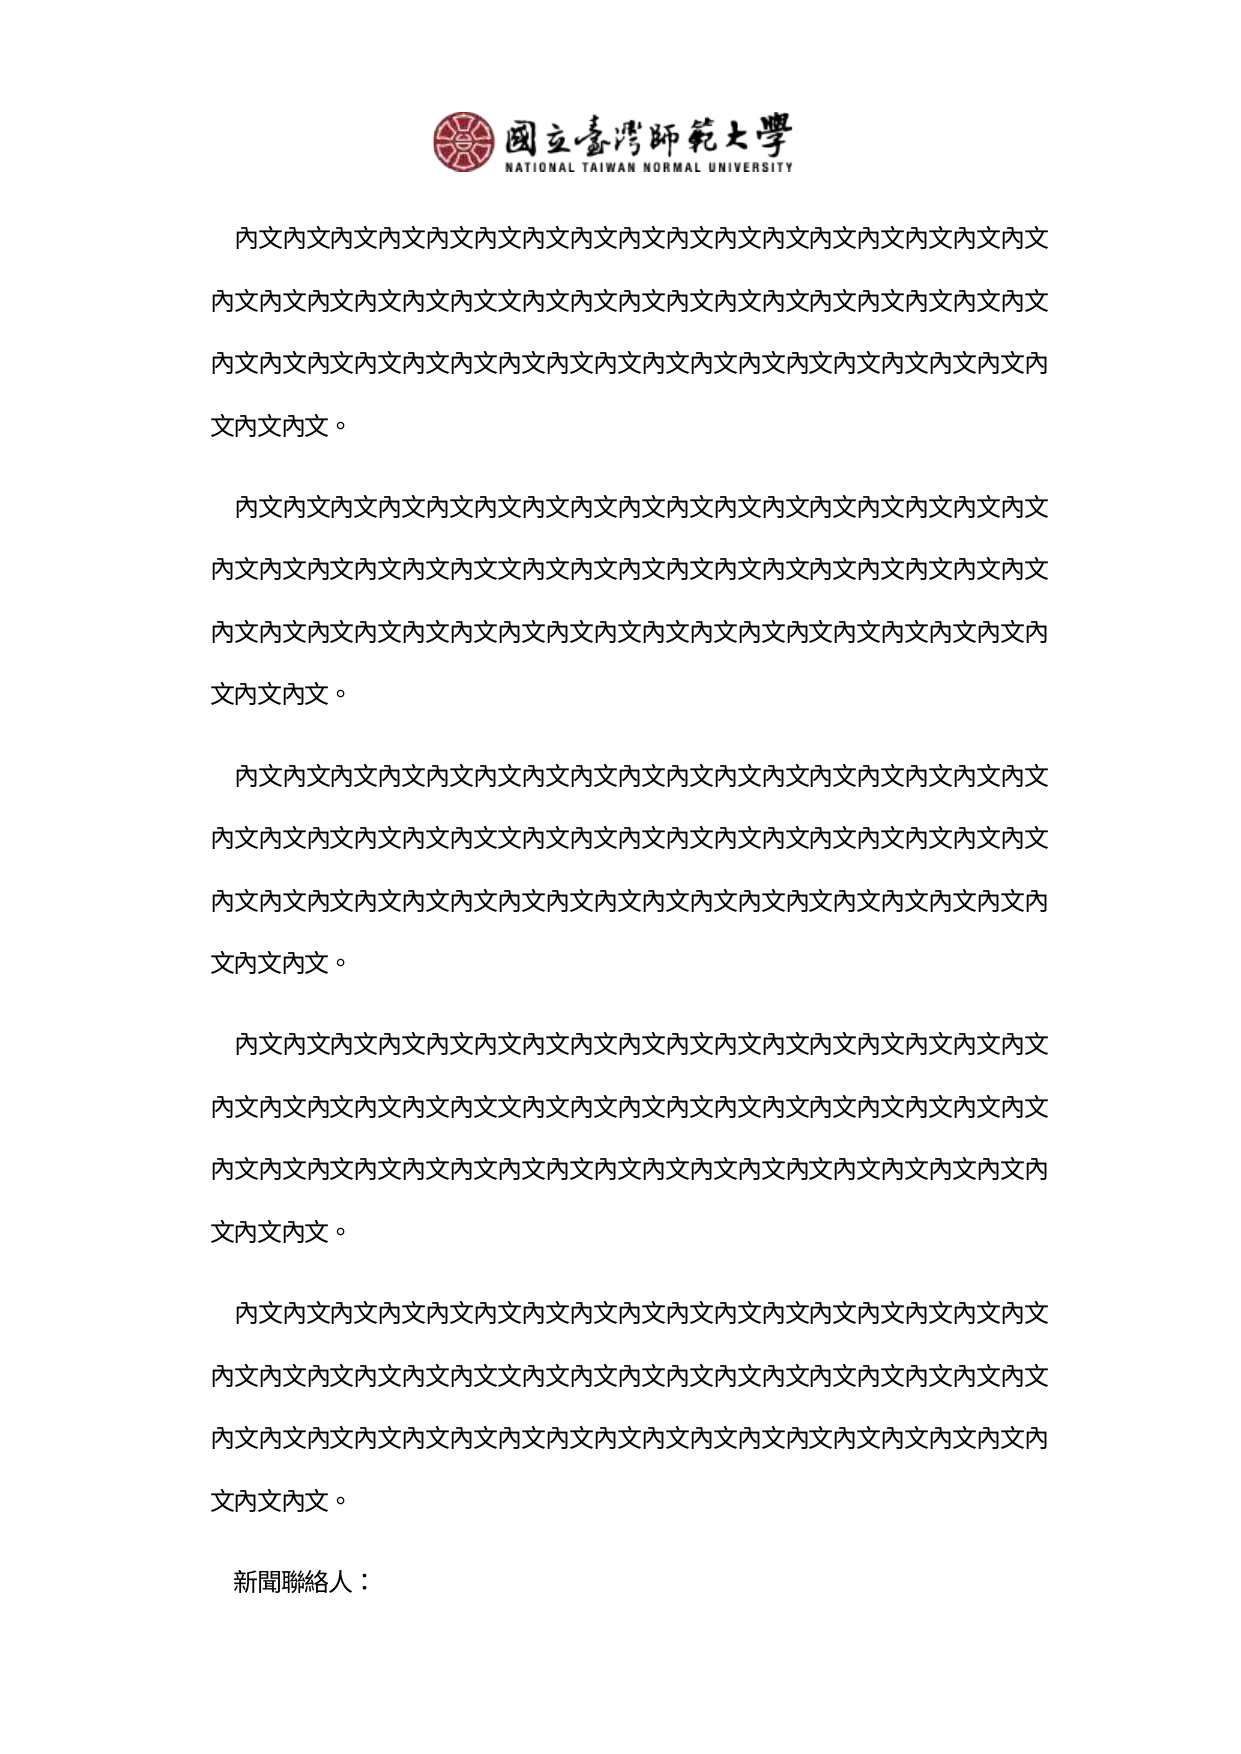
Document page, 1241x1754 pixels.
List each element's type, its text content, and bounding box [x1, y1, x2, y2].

text 內文內文內文內文內文內文內文內文內文內文內文內文內文內文內文內文內文內文內文內文內文內文內文文內文內文內文內文內文內文內文內文內文內文內文內文內文內文內文內文內文內文內文內文內文內文內文內文內文內文內文內文內文內文內文。 [210, 733, 1051, 983]
text 內文內文內文內文內文內文內文內文內文內文內文內文內文內文內文內文內文內文內文內文內文內文內文文內文內文內文內文內文內文內文內文內文內文內文內文內文內文內文內文內文內文內文內文內文內文內文內文內文內文內文內文內文內文內文。 [210, 1270, 1051, 1520]
text 內文內文內文內文內文內文內文內文內文內文內文內文內文內文內文內文內文內文內文內文內文內文內文文內文內文內文內文內文內文內文內文內文內文內文內文內文內文內文內文內文內文內文內文內文內文內文內文內文內文內文內文內文內文內文。 [210, 195, 1051, 445]
text 內文內文內文內文內文內文內文內文內文內文內文內文內文內文內文內文內文內文內文內文內文內文內文文內文內文內文內文內文內文內文內文內文內文內文內文內文內文內文內文內文內文內文內文內文內文內文內文內文內文內文內文內文內文內文。 [210, 1001, 1051, 1251]
text 新聞聯絡人： [210, 1539, 1051, 1601]
text 內文內文內文內文內文內文內文內文內文內文內文內文內文內文內文內文內文內文內文內文內文內文內文文內文內文內文內文內文內文內文內文內文內文內文內文內文內文內文內文內文內文內文內文內文內文內文內文內文內文內文內文內文內文內文。 [210, 464, 1051, 714]
